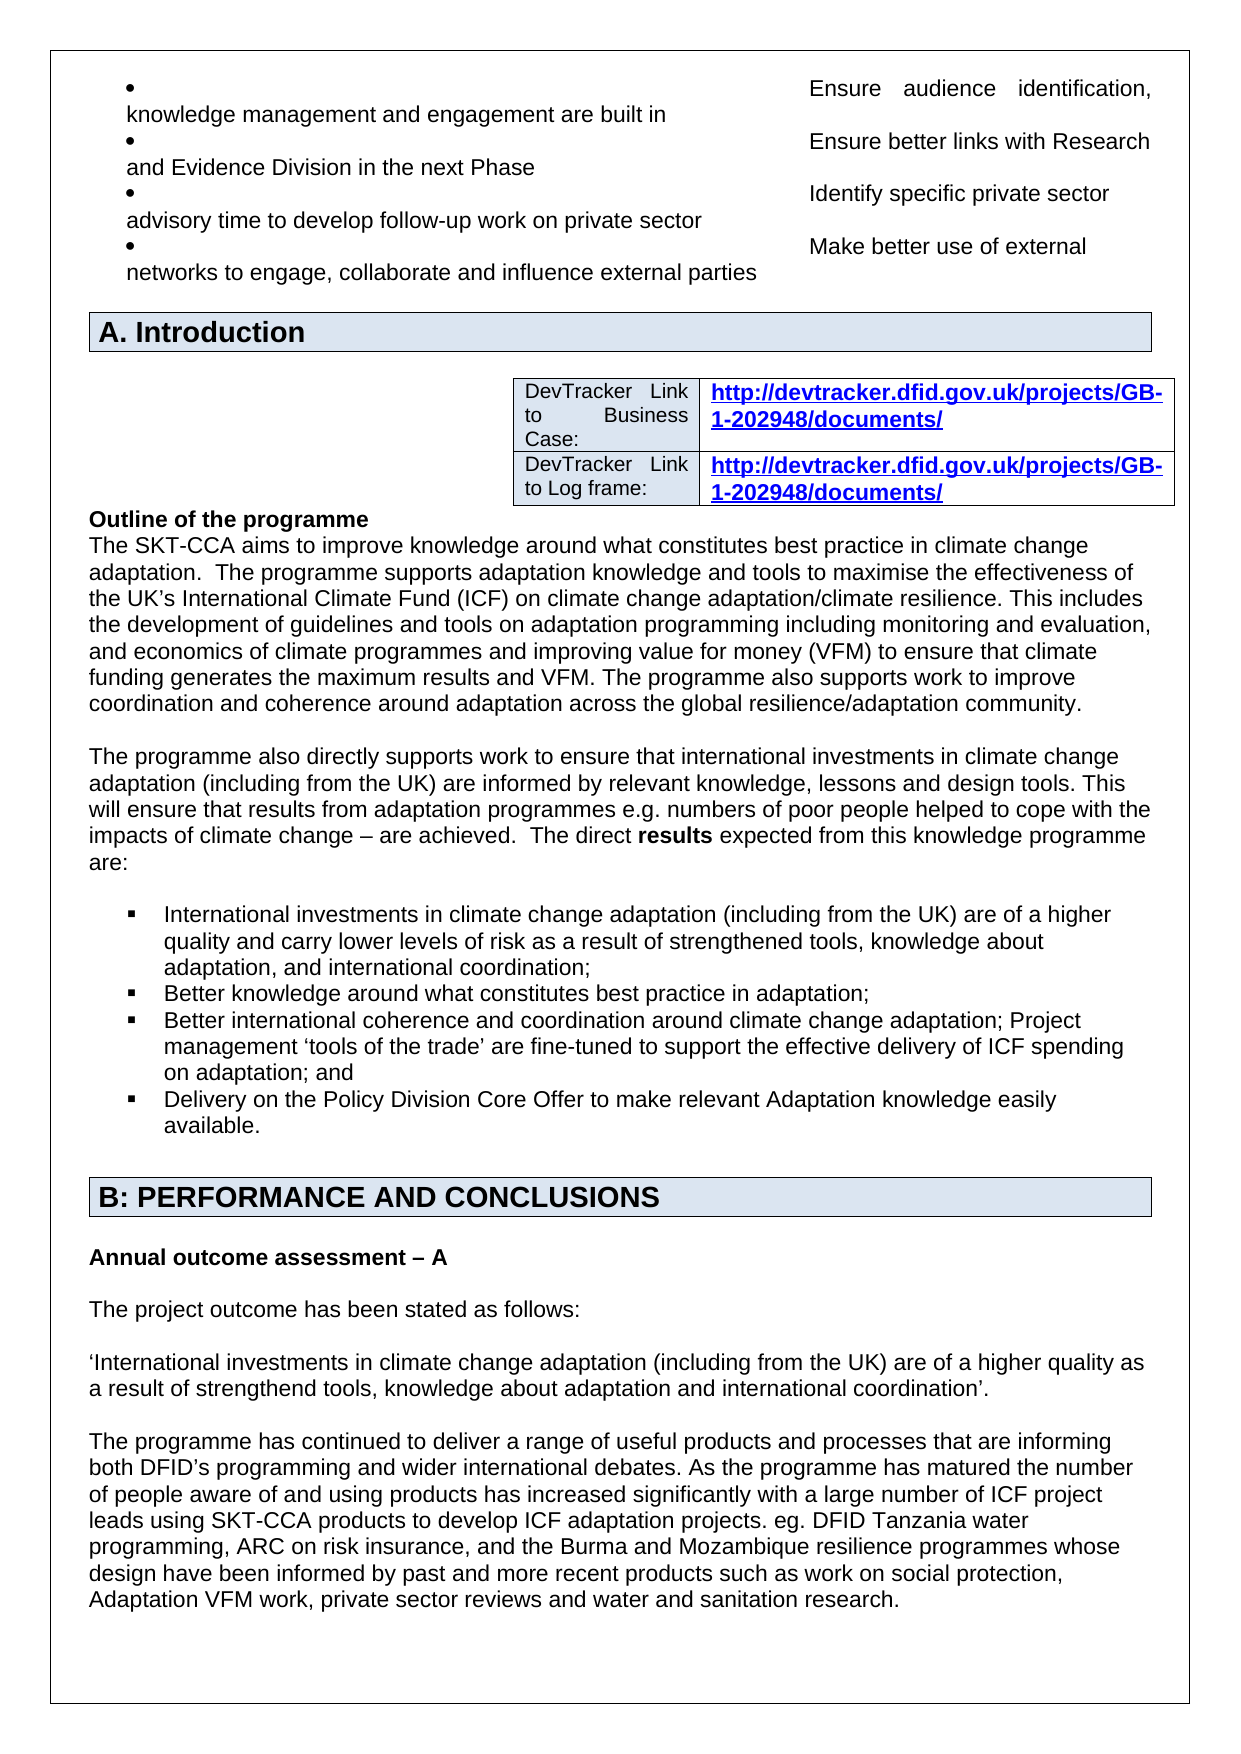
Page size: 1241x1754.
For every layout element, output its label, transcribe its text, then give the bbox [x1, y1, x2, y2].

text Annual outcome assessment – A [89, 1243, 1152, 1270]
list Ensure audience identification, knowledge management and engagement are built in [126, 75, 1152, 128]
list Ensure better links with Research and Evidence Division in the next Phase [126, 128, 1152, 180]
text ‘International investments in climate change adaptation (including from the UK) are of a higher quality as a result of strengthend tools, knowledge about adaptation and international coordination’. [89, 1349, 1152, 1402]
list Make better use of external networks to engage, collaborate and influence external parties [126, 233, 1152, 286]
text The SKT-CCA aims to improve knowledge around what constitutes best practice in climate change adaptation. The programme supports adaptation knowledge and tools to maximise the effectiveness of the UK’s International Climate Fund (ICF) on climate change adaptation/climate resilience. This includes the development of guidelines and tools on adaptation programming including monitoring and evaluation, and economics of climate programmes and improving value for money (VFM) to ensure that climate funding generates the maximum results and VFM. The programme also supports work to improve coordination and coherence around adaptation across the global resilience/adaptation community. [89, 532, 1152, 717]
list Identify specific private sector advisory time to develop follow-up work on private sector [126, 180, 1152, 233]
text The project outcome has been stated as follows: [89, 1296, 1152, 1322]
table_cell DevTracker Link to Log frame: [514, 452, 699, 505]
table_cell http://devtracker.dfid.gov.uk/projects/GB-1-202948/documents/ [700, 452, 1174, 505]
text The programme has continued to deliver a range of useful products and processes that are informing both DFID’s programming and wider international debates. As the programme has matured the number of people aware of and using products has increased significantly with a large number of ICF project leads using SKT-CCA products to develop ICF adaptation projects. eg. DFID Tanzania water programming, ARC on risk insurance, and the Burma and Mozambique resilience programmes whose design have been informed by past and more recent products such as work on social protection, Adaptation VFM work, private sector reviews and water and sanitation research. [89, 1428, 1152, 1612]
list Delivery on the Policy Division Core Offer to make relevant Adaptation knowledge easily available. [126, 1086, 1152, 1165]
text B: PERFORMANCE AND CONCLUSIONS [90, 1178, 1151, 1216]
table_header DevTracker Link to Business Case: [514, 379, 699, 451]
list Better knowledge around what constitutes best practice in adaptation; [126, 980, 1152, 1007]
text The programme also directly supports work to ensure that international investments in climate change adaptation (including from the UK) are informed by relevant knowledge, lessons and design tools. This will ensure that results from adaptation programmes e.g. numbers of poor people helped to cope with the impacts of climate change – are achieved. The direct results expected from this knowledge programme are: [89, 743, 1152, 875]
table_header http://devtracker.dfid.gov.uk/projects/GB-1-202948/documents/ [700, 379, 1174, 451]
text A. Introduction [90, 313, 1151, 351]
list Better international coherence and coordination around climate change adaptation; Project management ‘tools of the trade’ are fine-tuned to support the effective delivery of ICF spending on adaptation; and [126, 1007, 1152, 1086]
text Outline of the programme [89, 506, 1152, 532]
list International investments in climate change adaptation (including from the UK) are of a higher quality and carry lower levels of risk as a result of strengthened tools, knowledge about adaptation, and international coordination; [126, 901, 1152, 980]
